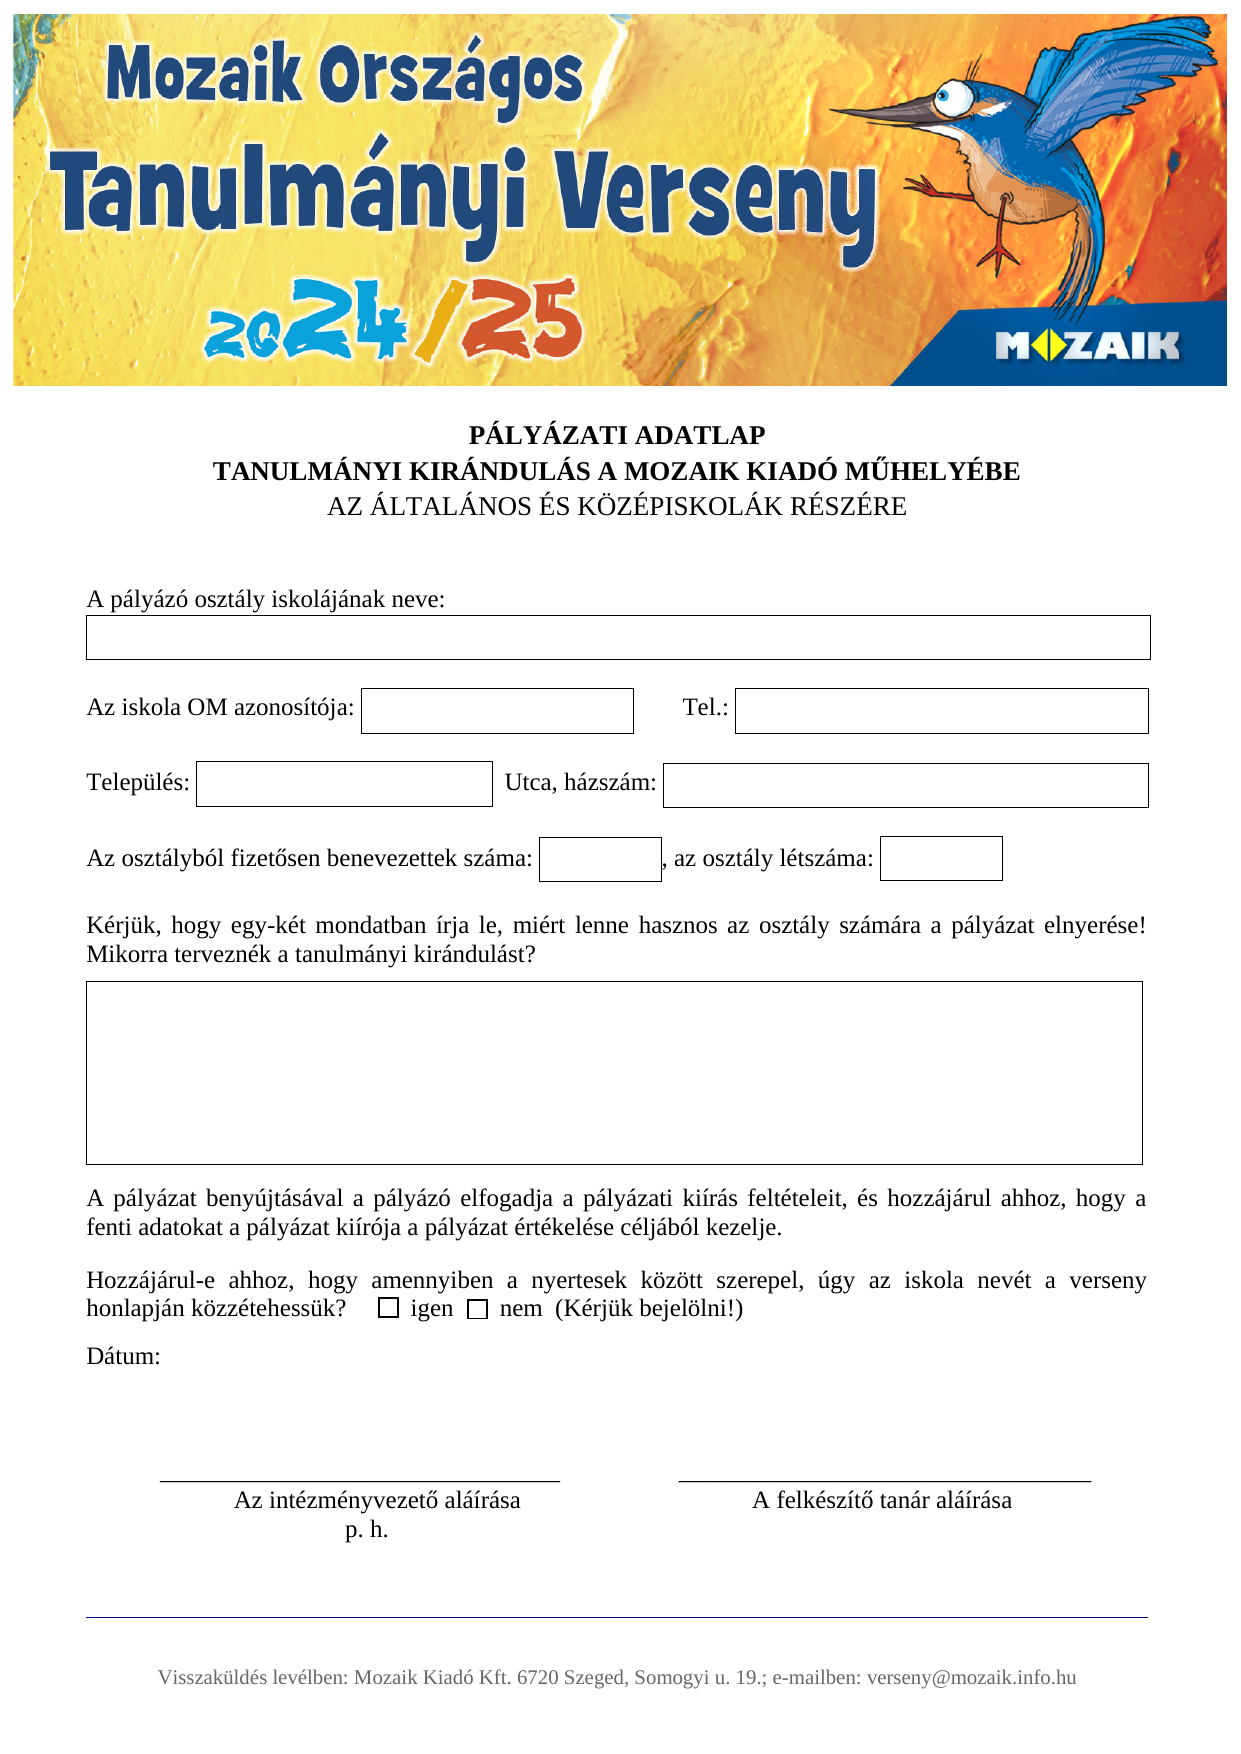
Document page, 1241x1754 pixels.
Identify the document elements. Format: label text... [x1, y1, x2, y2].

text ________________________________ _________________________________ [86, 1456, 1148, 1485]
text [1003, 836, 1148, 881]
text Kérjük, hogy egy-két mondatban írja le, miért lenne hasznos az osztály számára a pályázat elnyerése! Mikorra terveznék a tanulmányi kirándulást? [86, 910, 1148, 967]
text Tel.: [634, 688, 735, 733]
subtitle AZ ÁLTALÁNOS ÉS KÖZÉPISKOLÁK RÉSZÉRE [86, 490, 1148, 522]
text A pályázó osztály iskolájának neve: [86, 584, 1148, 612]
subtitle PÁLYÁZATI ADATLAP [86, 419, 1148, 450]
subtitle TANULMÁNYI KIRÁNDULÁS A MOZAIK KIADÓ MŰHELYÉBE [86, 455, 1148, 486]
text Az osztályból fizetősen benevezettek száma: , az osztály létszáma: [86, 836, 880, 881]
text Az intézményvezető aláírása A felkészítő tanár aláírása [86, 1485, 1148, 1514]
text Hozzájárul-e ahhoz, hogy amennyiben a nyertesek között szerepel, úgy az iskola nevét a verseny honlapján közzétehessük? igen nem (Kérjük bejelölni!) [86, 1265, 1148, 1322]
text A pályázat benyújtásával a pályázó elfogadja a pályázati kiírás feltételeit, és hozzájárul ahhoz, hogy a fenti adatokat a pályázat kiírója a pályázat értékelése céljából kezelje. [86, 1183, 1148, 1241]
picture [13, 14, 1227, 386]
text Település: [86, 761, 196, 807]
text p. h. [86, 1514, 1148, 1543]
text Dátum: [86, 1341, 1148, 1370]
text Utca, házszám: [493, 761, 1148, 807]
text Az iskola OM azonosítója: [86, 688, 361, 733]
